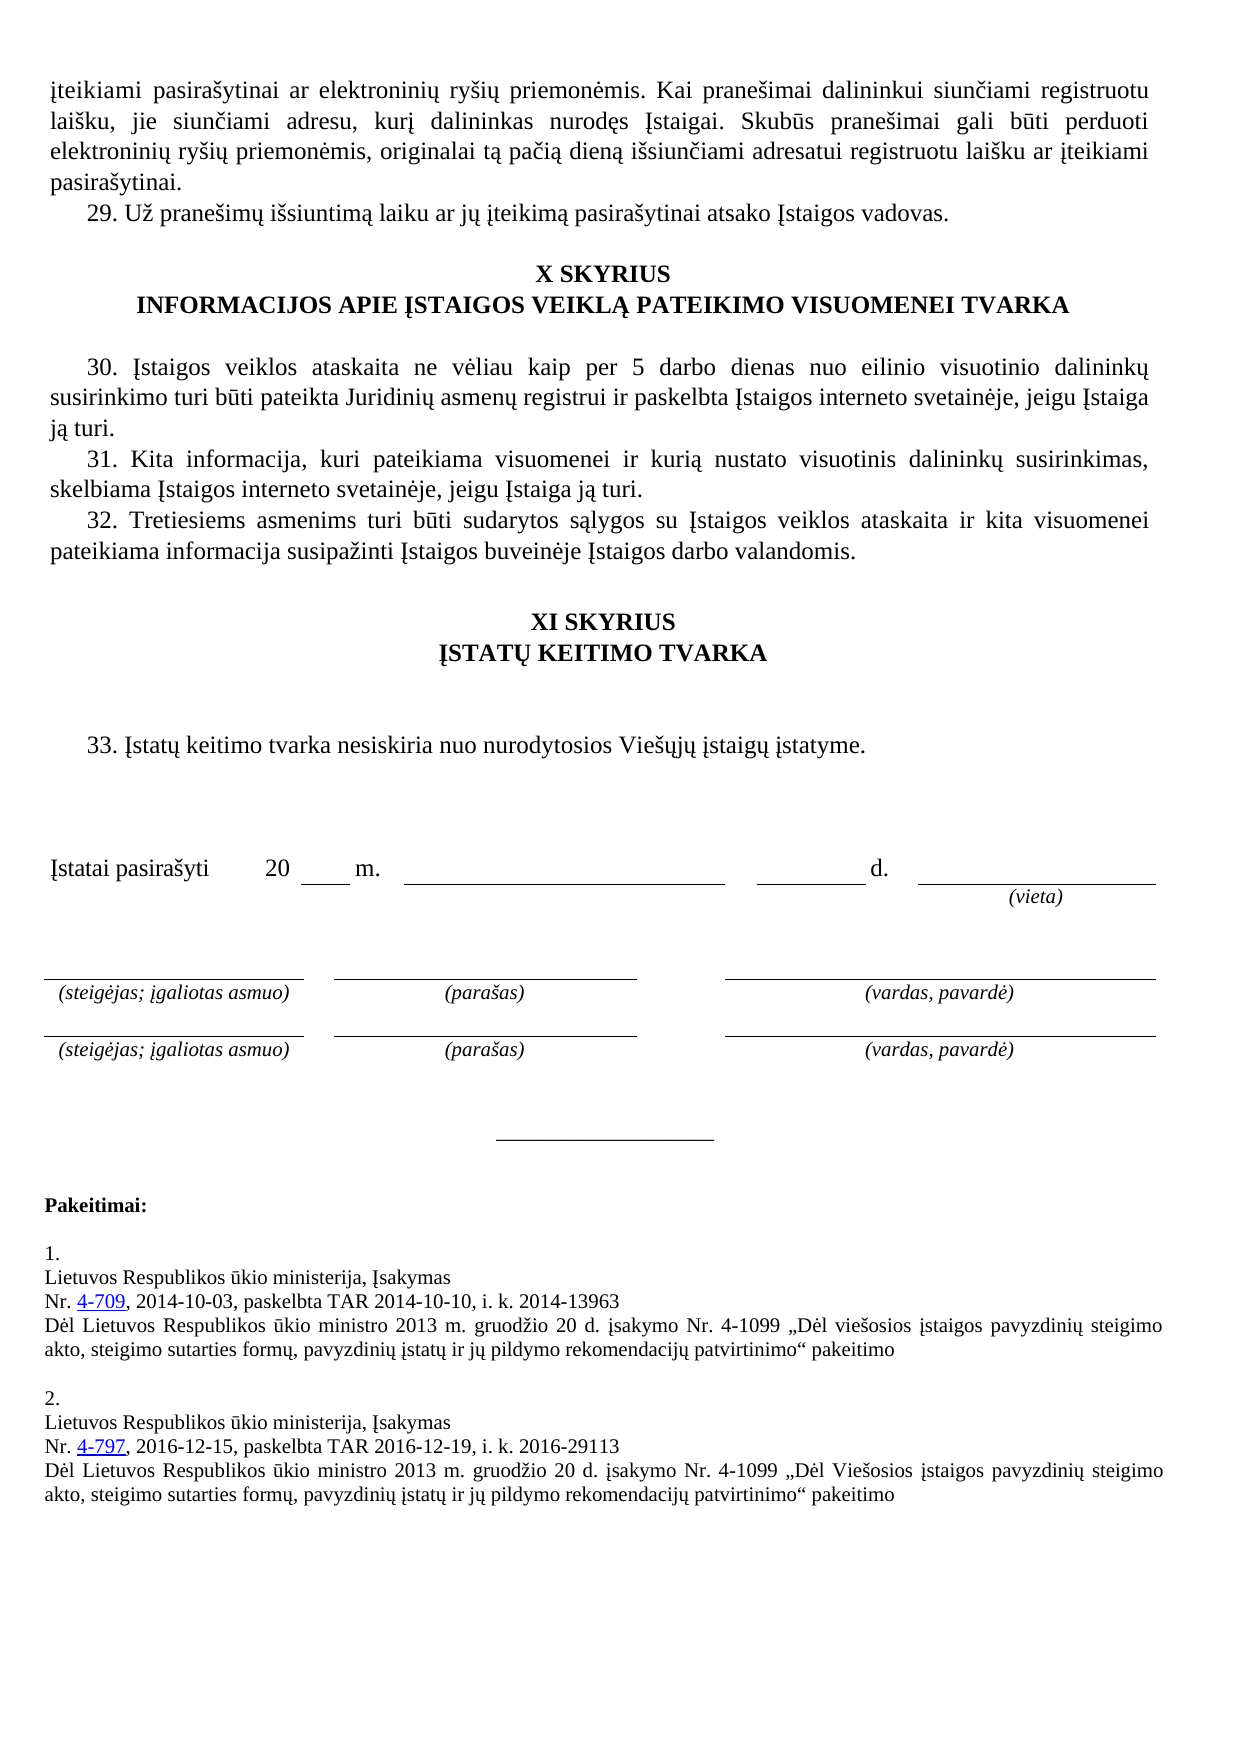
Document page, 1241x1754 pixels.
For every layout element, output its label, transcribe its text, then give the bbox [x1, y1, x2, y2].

table_cell [725, 943, 1156, 979]
table_cell [1156, 848, 1165, 883]
table_cell [301, 848, 349, 883]
table_cell [44, 1011, 303, 1036]
table_cell [304, 979, 334, 1011]
text Lietuvos Respublikos ūkio ministerija, Įsakymas [44, 1409, 1165, 1434]
table_cell [1156, 943, 1165, 979]
table_cell [1156, 1068, 1165, 1094]
table_cell [1156, 75, 1165, 198]
table_cell [725, 884, 757, 915]
table_cell [1156, 819, 1165, 848]
table_cell [1156, 198, 1165, 259]
table_cell [1156, 576, 1165, 699]
table_cell [918, 848, 1156, 883]
table_cell [304, 1036, 334, 1068]
table_cell [259, 884, 301, 915]
table_cell [44, 761, 1156, 789]
table_cell (vardas, pavardė) [725, 980, 1156, 1011]
table_cell (parašas) [334, 1037, 637, 1068]
table_cell [1156, 761, 1165, 789]
table_cell [404, 848, 725, 883]
table_cell [1156, 259, 1165, 352]
table_cell 33. Įstatų keitimo tvarka nesiskiria nuo nurodytosios Viešųjų įstaigų įstatyme. [44, 699, 1156, 761]
table_cell [637, 1068, 725, 1094]
text Nr. 4-797, 2016-12-15, paskelbta TAR 2016-12-19, i. k. 2016-29113 [44, 1434, 1165, 1458]
table_cell [44, 884, 259, 915]
table_cell [637, 943, 725, 979]
table_cell [1156, 699, 1165, 761]
table_cell [1156, 352, 1165, 444]
table_cell [1156, 1011, 1165, 1036]
table_cell [725, 848, 757, 883]
table_cell X SKYRIUS INFORMACIJOS APIE ĮSTAIGOS VEIKLĄ pateikimo visuomenei TVARKA [44, 259, 1156, 352]
table_cell [334, 943, 637, 979]
table_cell [334, 1011, 637, 1036]
table_cell [866, 884, 918, 915]
table_cell [44, 943, 303, 979]
table_cell [44, 789, 1156, 818]
table_cell [304, 1068, 334, 1094]
table_cell [757, 848, 866, 883]
table_cell 32. Tretiesiems asmenims turi būti sudarytos sąlygos su Įstaigos veiklos ataskaita ir kita visuomenei pateikiama informacija susipažinti Įstaigos buveinėje Įstaigos darbo valandomis. [44, 505, 1156, 576]
table_cell 29. Už pranešimų išsiuntimą laiku ar jų įteikimą pasirašytinai atsako Įstaigos vadovas. [44, 198, 1156, 259]
text 1. [44, 1241, 1165, 1265]
table_cell [334, 1068, 637, 1094]
table_cell [304, 1011, 334, 1036]
table_cell [725, 1068, 1156, 1094]
table_cell [404, 885, 725, 915]
table_cell [44, 819, 1156, 848]
table_cell [1156, 915, 1165, 943]
table_cell [757, 885, 866, 915]
table_cell 20 [259, 848, 301, 883]
table_cell [301, 885, 349, 915]
table_cell [44, 915, 1156, 943]
text Dėl Lietuvos Respublikos ūkio ministro 2013 m. gruodžio 20 d. įsakymo Nr. 4-1099 „Dėl Viešosios įstaigos pavyzdinių steigimo akto, steigimo sutarties formų, pavyzdinių įstatų ir jų pildymo rekomendacijų patvirtinimo“ pakeitimo [44, 1458, 1165, 1506]
table_cell 30. Įstaigos veiklos ataskaita ne vėliau kaip per 5 darbo dienas nuo eilinio visuotinio dalininkų susirinkimo turi būti pateikta Juridinių asmenų registrui ir paskelbta Įstaigos interneto svetainėje, jeigu Įstaiga ją turi. [44, 352, 1156, 444]
table_cell (steigėjas; įgaliotas asmuo) [44, 1037, 303, 1068]
table_cell [637, 979, 725, 1011]
table_cell [1156, 884, 1165, 915]
table_cell [637, 1011, 725, 1036]
text Lietuvos Respublikos ūkio ministerija, Įsakymas [44, 1265, 1165, 1289]
table_cell Įstatai pasirašyti [44, 848, 259, 883]
table_cell m. [350, 848, 404, 883]
table_cell [44, 1068, 303, 1094]
table_cell (steigėjas; įgaliotas asmuo) [44, 980, 303, 1011]
table_cell [1156, 789, 1165, 818]
table_cell [304, 943, 334, 979]
text 2. [44, 1386, 1165, 1409]
table_cell 31. Kita informacija, kuri pateikiama visuomenei ir kurią nustato visuotinis dalininkų susirinkimas, skelbiama Įstaigos interneto svetainėje, jeigu Įstaiga ją turi. [44, 444, 1156, 505]
text Dėl Lietuvos Respublikos ūkio ministro 2013 m. gruodžio 20 d. įsakymo Nr. 4-1099 „Dėl viešosios įstaigos pavyzdinių steigimo akto, steigimo sutarties formų, pavyzdinių įstatų ir jų pildymo rekomendacijų patvirtinimo“ pakeitimo [44, 1313, 1165, 1361]
table_cell (parašas) [334, 980, 637, 1011]
table_cell [725, 1011, 1156, 1036]
text Pakeitimai: [44, 1193, 1165, 1217]
table_cell [1156, 505, 1165, 576]
table_cell (vardas, pavardė) [725, 1037, 1156, 1068]
table_cell [350, 884, 404, 915]
text ___________________ [44, 1117, 1165, 1143]
table_cell įteikiami pasirašytinai ar elektroninių ryšių priemonėmis. Kai pranešimai dalininkui siunčiami registruotu laišku, jie siunčiami adresu, kurį dalininkas nurodęs Įstaigai. Skubūs pranešimai gali būti perduoti elektroninių ryšių priemonėmis, originalai tą pačią dieną išsiunčiami adresatui registruotu laišku ar įteikiami pasirašytinai. [44, 75, 1156, 198]
table_cell d. [866, 848, 918, 883]
table_cell (vieta) [918, 885, 1156, 915]
table_cell [1156, 1036, 1165, 1068]
table_cell XI SKYRIUS įstatų keitimo tvarka [44, 576, 1156, 699]
table_cell [637, 1036, 725, 1068]
table_cell [1156, 444, 1165, 505]
table_cell [1156, 979, 1165, 1011]
text Nr. 4-709, 2014-10-03, paskelbta TAR 2014-10-10, i. k. 2014-13963 [44, 1289, 1165, 1313]
